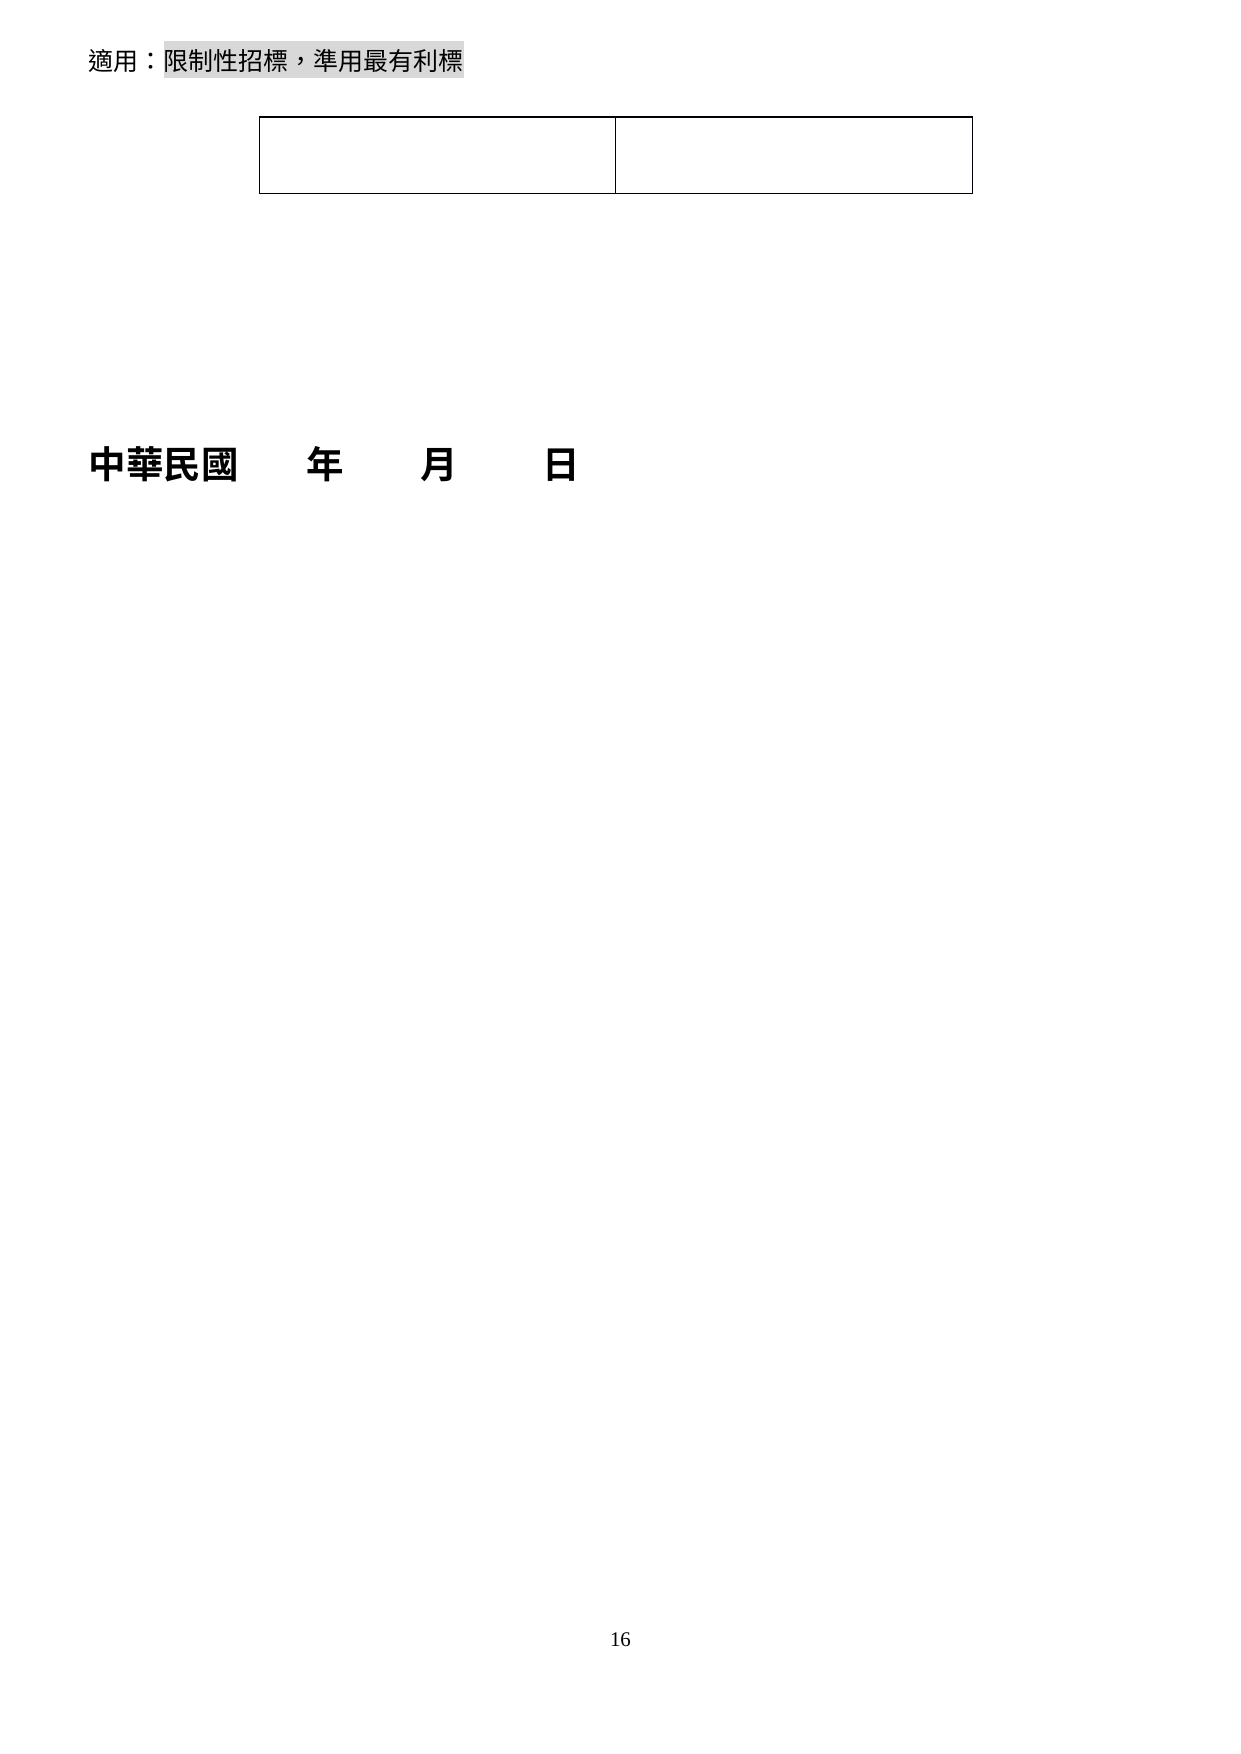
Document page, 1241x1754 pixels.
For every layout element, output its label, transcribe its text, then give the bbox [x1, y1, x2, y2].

text 中華民國 年 月 日 [89, 418, 1152, 493]
table_cell [260, 118, 615, 192]
table_cell [616, 118, 972, 192]
